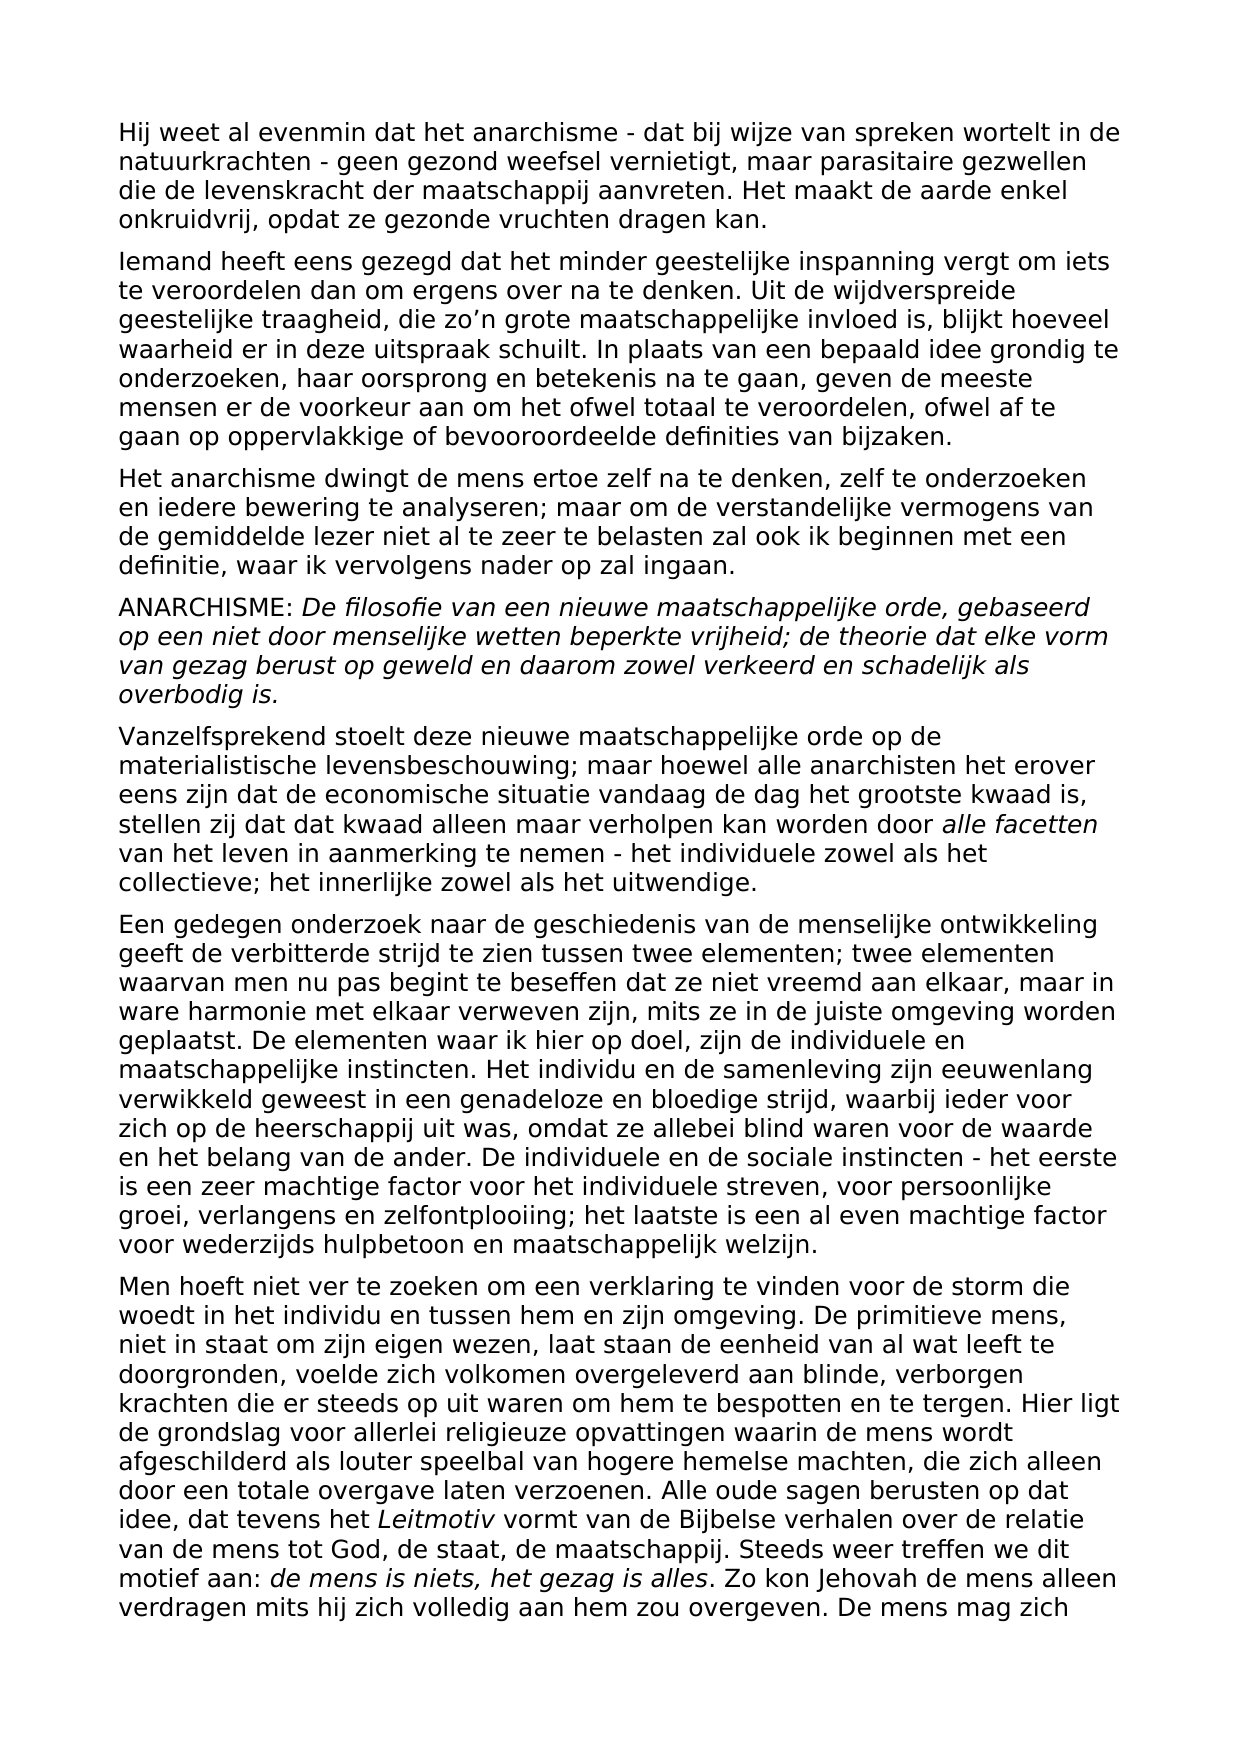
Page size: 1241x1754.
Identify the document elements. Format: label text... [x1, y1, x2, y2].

text Hij weet al evenmin dat het anarchisme - dat bij wijze van spreken wortelt in de natuurkrachten - geen gezond weefsel vernietigt, maar parasitaire gezwellen die de levenskracht der maatschappij aanvreten. Het maakt de aarde enkel onkruidvrij, opdat ze gezonde vruchten dragen kan. [118, 118, 1122, 235]
text Het anarchisme dwingt de mens ertoe zelf na te denken, zelf te onderzoeken en iedere bewering te analyseren; maar om de verstandelijke vermogens van de gemiddelde lezer niet al te zeer te belasten zal ook ik beginnen met een definitie, waar ik vervolgens nader op zal ingaan. [118, 464, 1122, 581]
text Vanzelfsprekend stoelt deze nieuwe maatschappelijke orde op de materialistische levensbeschouwing; maar hoewel alle anarchisten het erover eens zijn dat de economische situatie vandaag de dag het grootste kwaad is, stellen zij dat dat kwaad alleen maar verholpen kan worden door alle facetten van het leven in aanmerking te nemen - het individuele zowel als het collectieve; het innerlijke zowel als het uitwendige. [118, 722, 1122, 897]
text Een gedegen onderzoek naar de geschiedenis van de menselijke ontwikkeling geeft de verbitterde strijd te zien tussen twee elementen; twee elementen waarvan men nu pas begint te beseffen dat ze niet vreemd aan elkaar, maar in ware harmonie met elkaar verweven zijn, mits ze in de juiste omgeving worden geplaatst. De elementen waar ik hier op doel, zijn de individuele en maatschappelijke instincten. Het individu en de samenleving zijn eeuwenlang verwikkeld geweest in een genadeloze en bloedige strijd, waarbij ieder voor zich op de heerschappij uit was, omdat ze allebei blind waren voor de waarde en het belang van de ander. De individuele en de sociale instincten - het eerste is een zeer machtige factor voor het individuele streven, voor persoonlijke groei, verlangens en zelfontplooiing; het laatste is een al even machtige factor voor wederzijds hulpbetoon en maatschappelijk welzijn. [118, 910, 1122, 1260]
text Men hoeft niet ver te zoeken om een verklaring te vinden voor de storm die woedt in het individu en tussen hem en zijn omgeving. De primitieve mens, niet in staat om zijn eigen wezen, laat staan de eenheid van al wat leeft te doorgronden, voelde zich volkomen overgeleverd aan blinde, verborgen krachten die er steeds op uit waren om hem te bespotten en te tergen. Hier ligt de grondslag voor allerlei religieuze opvattingen waarin de mens wordt afgeschilderd als louter speelbal van hogere hemelse machten, die zich alleen door een totale overgave laten verzoenen. Alle oude sagen berusten op dat idee, dat tevens het Leitmotiv vormt van de Bijbelse verhalen over de relatie van de mens tot God, de staat, de maatschappij. Steeds weer treffen we dit motief aan: de mens is niets, het gezag is alles. Zo kon Jehovah de mens alleen verdragen mits hij zich volledig aan hem zou overgeven. De mens mag zich [118, 1272, 1122, 1622]
text ANARCHISME: De filosofie van een nieuwe maatschappelijke orde, gebaseerd op een niet door menselijke wetten beperkte vrijheid; de theorie dat elke vorm van gezag berust op geweld en daarom zowel verkeerd en schadelijk als overbodig is. [118, 593, 1122, 710]
text Iemand heeft eens gezegd dat het minder geestelijke inspanning vergt om iets te veroordelen dan om ergens over na te denken. Uit de wijdverspreide geestelijke traagheid, die zo’n grote maatschappelijke invloed is, blijkt hoeveel waarheid er in deze uitspraak schuilt. In plaats van een bepaald idee grondig te onderzoeken, haar oorsprong en betekenis na te gaan, geven de meeste mensen er de voorkeur aan om het ofwel totaal te veroordelen, ofwel af te gaan op oppervlakkige of bevooroordeelde definities van bijzaken. [118, 247, 1122, 451]
